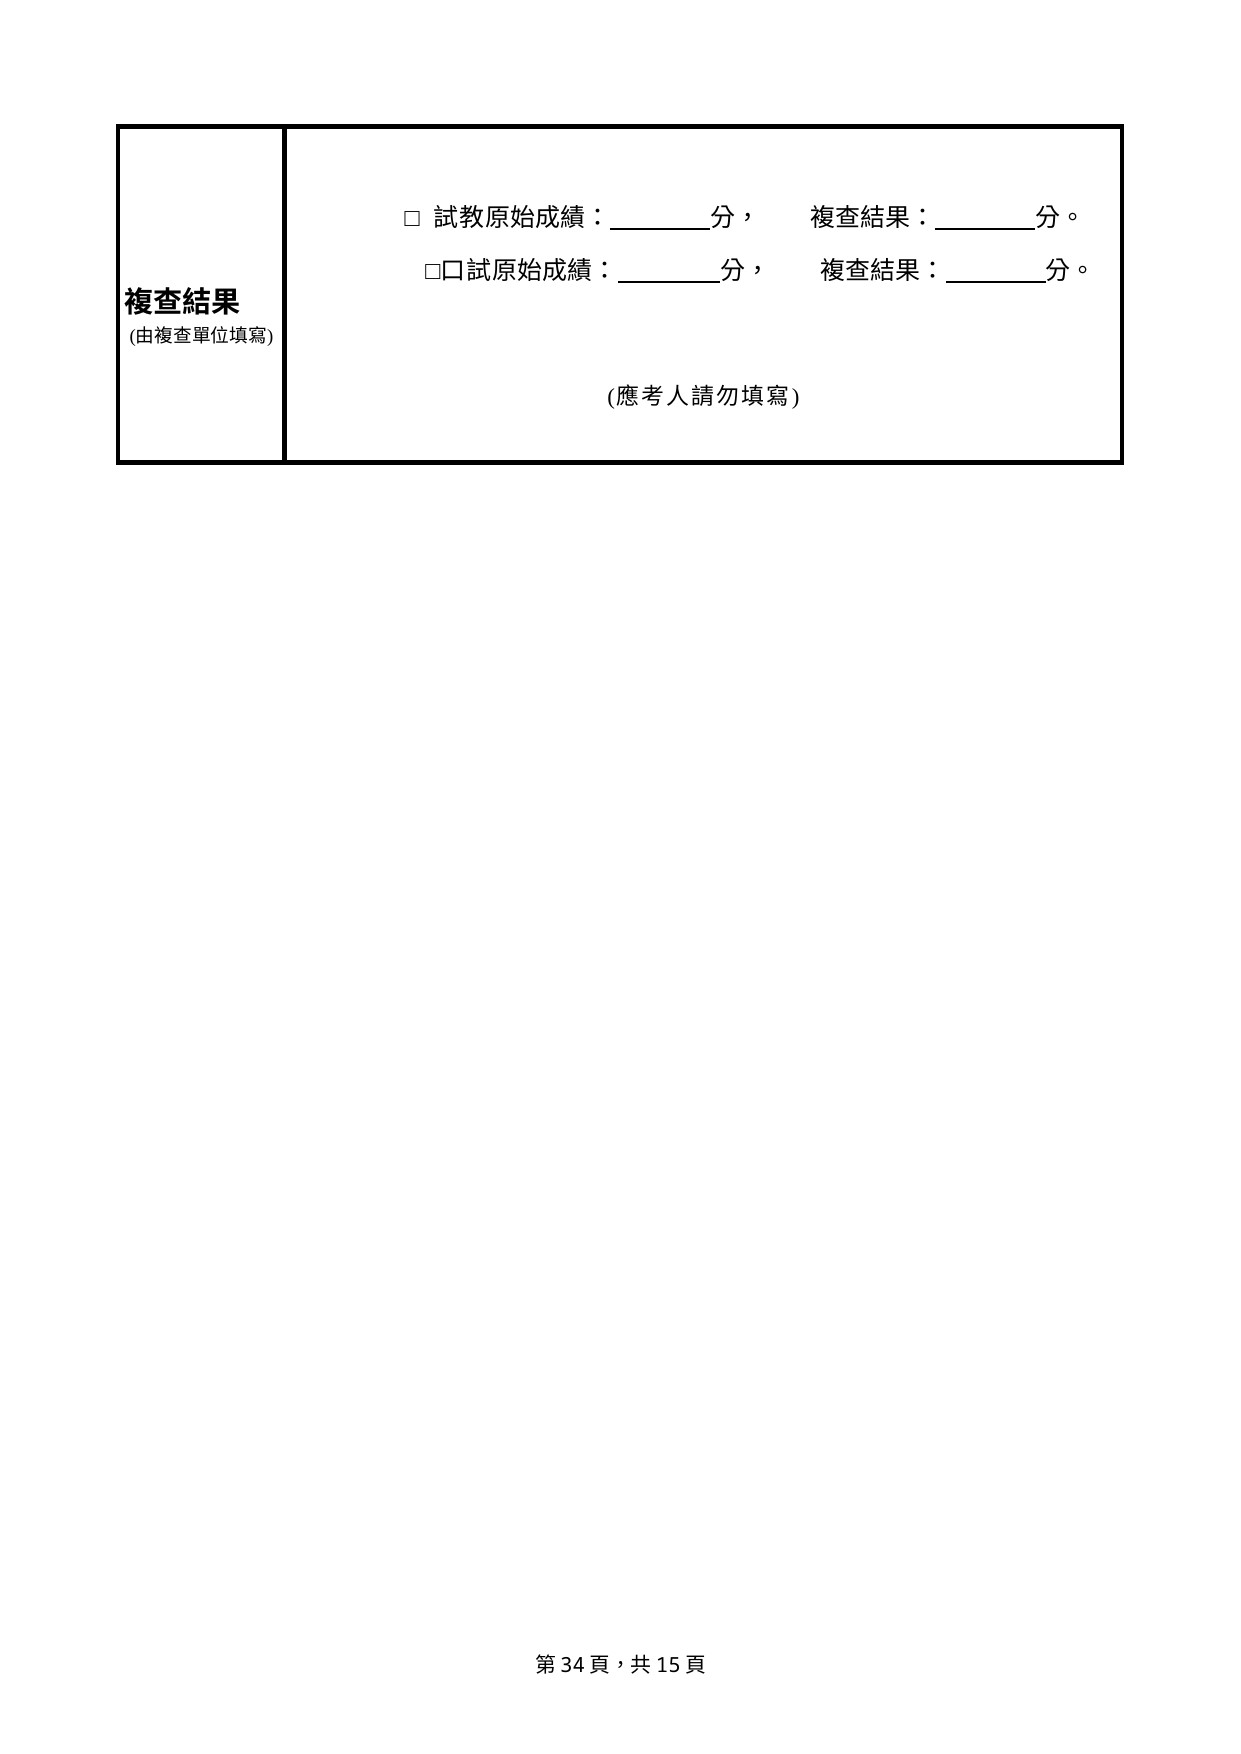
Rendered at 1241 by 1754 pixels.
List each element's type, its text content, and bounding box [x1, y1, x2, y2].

table_cell 複查結果 (由複查單位填寫) [120, 129, 282, 460]
table_cell □ 試教原始成績： 分， 複查結果： 分。 □口試原始成績： 分， 複查結果： 分。 (應考人請勿填寫) [287, 129, 1120, 460]
